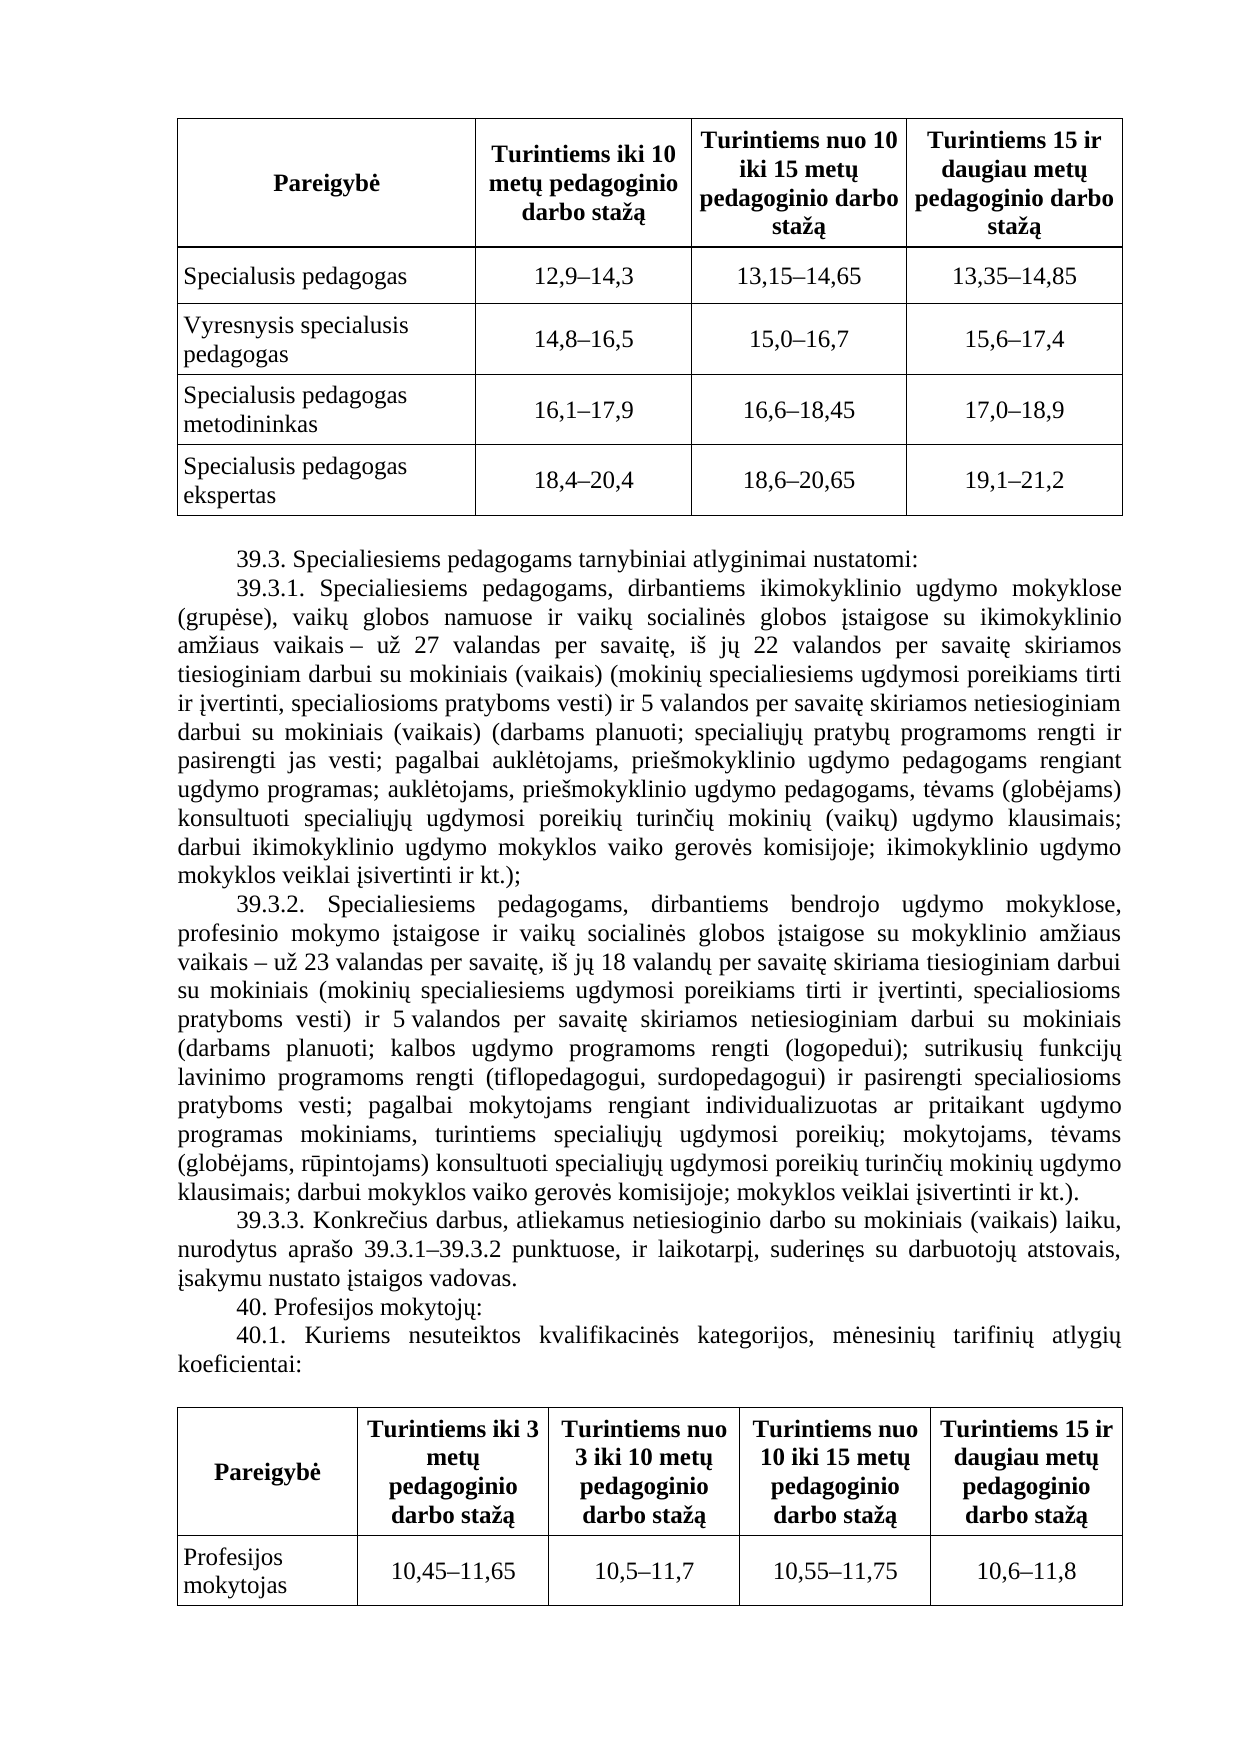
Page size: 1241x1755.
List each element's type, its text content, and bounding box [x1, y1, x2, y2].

table_header Turintiems 15 ir daugiau metų pedagoginio darbo stažą [907, 119, 1122, 246]
text 40. Profesijos mokytojų: [177, 1292, 1122, 1321]
table_header Turintiems 15 ir daugiau metų pedagoginio darbo stažą [931, 1408, 1122, 1535]
table_cell 10,55–11,75 [740, 1536, 930, 1605]
table_cell 13,35–14,85 [907, 248, 1122, 303]
table_header Pareigybė [178, 1408, 357, 1535]
table_cell 16,6–18,45 [692, 375, 906, 444]
table_cell 19,1–21,2 [907, 445, 1122, 514]
table_header Turintiems iki 10 metų pedagoginio darbo stažą [476, 119, 691, 246]
table_header Turintiems iki 3 metų pedagoginio darbo stažą [358, 1408, 548, 1535]
table_cell 10,6–11,8 [931, 1536, 1122, 1605]
table_cell 13,15–14,65 [692, 248, 906, 303]
text 40.1. Kuriems nesuteiktos kvalifikacinės kategorijos, mėnesinių tarifinių atlygių koeficientai: [177, 1321, 1122, 1378]
table_header Turintiems nuo 3 iki 10 metų pedagoginio darbo stažą [549, 1408, 739, 1535]
table_cell 18,6–20,65 [692, 445, 906, 514]
text 39.3.2. Specialiesiems pedagogams, dirbantiems bendrojo ugdymo mokyklose, profesinio mokymo įstaigose ir vaikų socialinės globos įstaigose su mokyklinio amžiaus vaikais – už 23 valandas per savaitę, iš jų 18 valandų per savaitę skiriama tiesioginiam darbui su mokiniais (mokinių specialiesiems ugdymosi poreikiams tirti ir įvertinti, specialiosioms pratyboms vesti) ir 5 valandos per savaitę skiriamos netiesioginiam darbui su mokiniais (darbams planuoti; kalbos ugdymo programoms rengti (logopedui); sutrikusių funkcijų lavinimo programoms rengti (tiflopedagogui, surdopedagogui) ir pasirengti specialiosioms pratyboms vesti; pagalbai mokytojams rengiant individualizuotas ar pritaikant ugdymo programas mokiniams, turintiems specialiųjų ugdymosi poreikių; mokytojams, tėvams (globėjams, rūpintojams) konsultuoti specialiųjų ugdymosi poreikių turinčių mokinių ugdymo klausimais; darbui mokyklos vaiko gerovės komisijoje; mokyklos veiklai įsivertinti ir kt.). [177, 889, 1122, 1206]
table_header Turintiems nuo 10 iki 15 metų pedagoginio darbo stažą [740, 1408, 930, 1535]
table_cell 18,4–20,4 [476, 445, 691, 514]
table_cell Profesijos mokytojas [178, 1536, 357, 1605]
table_header Pareigybė [178, 119, 475, 246]
table_cell 10,45–11,65 [358, 1536, 548, 1605]
table_cell Specialusis pedagogas ekspertas [178, 445, 475, 514]
table_cell Specialusis pedagogas metodininkas [178, 375, 475, 444]
table_cell Specialusis pedagogas [178, 248, 475, 303]
table_cell 10,5–11,7 [549, 1536, 739, 1605]
table_cell 15,6–17,4 [907, 304, 1122, 374]
table_cell 17,0–18,9 [907, 375, 1122, 444]
text 39.3.1. Specialiesiems pedagogams, dirbantiems ikimokyklinio ugdymo mokyklose (grupėse), vaikų globos namuose ir vaikų socialinės globos įstaigose su ikimokyklinio amžiaus vaikais – už 27 valandas per savaitę, iš jų 22 valandos per savaitę skiriamos tiesioginiam darbui su mokiniais (vaikais) (mokinių specialiesiems ugdymosi poreikiams tirti ir įvertinti, specialiosioms pratyboms vesti) ir 5 valandos per savaitę skiriamos netiesioginiam darbui su mokiniais (vaikais) (darbams planuoti; specialiųjų pratybų programoms rengti ir pasirengti jas vesti; pagalbai auklėtojams, priešmokyklinio ugdymo pedagogams rengiant ugdymo programas; auklėtojams, priešmokyklinio ugdymo pedagogams, tėvams (globėjams) konsultuoti specialiųjų ugdymosi poreikių turinčių mokinių (vaikų) ugdymo klausimais; darbui ikimokyklinio ugdymo mokyklos vaiko gerovės komisijoje; ikimokyklinio ugdymo mokyklos veiklai įsivertinti ir kt.); [177, 573, 1122, 889]
table_cell Vyresnysis specialusis pedagogas [178, 304, 475, 374]
text 39.3. Specialiesiems pedagogams tarnybiniai atlyginimai nustatomi: [177, 544, 1122, 573]
table_cell 14,8–16,5 [476, 304, 691, 374]
table_header Turintiems nuo 10 iki 15 metų pedagoginio darbo stažą [692, 119, 906, 246]
table_cell 16,1–17,9 [476, 375, 691, 444]
table_cell 15,0–16,7 [692, 304, 906, 374]
table_cell 12,9–14,3 [476, 248, 691, 303]
text 39.3.3. Konkrečius darbus, atliekamus netiesioginio darbo su mokiniais (vaikais) laiku, nurodytus aprašo 39.3.1–39.3.2 punktuose, ir laikotarpį, suderinęs su darbuotojų atstovais, įsakymu nustato įstaigos vadovas. [177, 1206, 1122, 1292]
